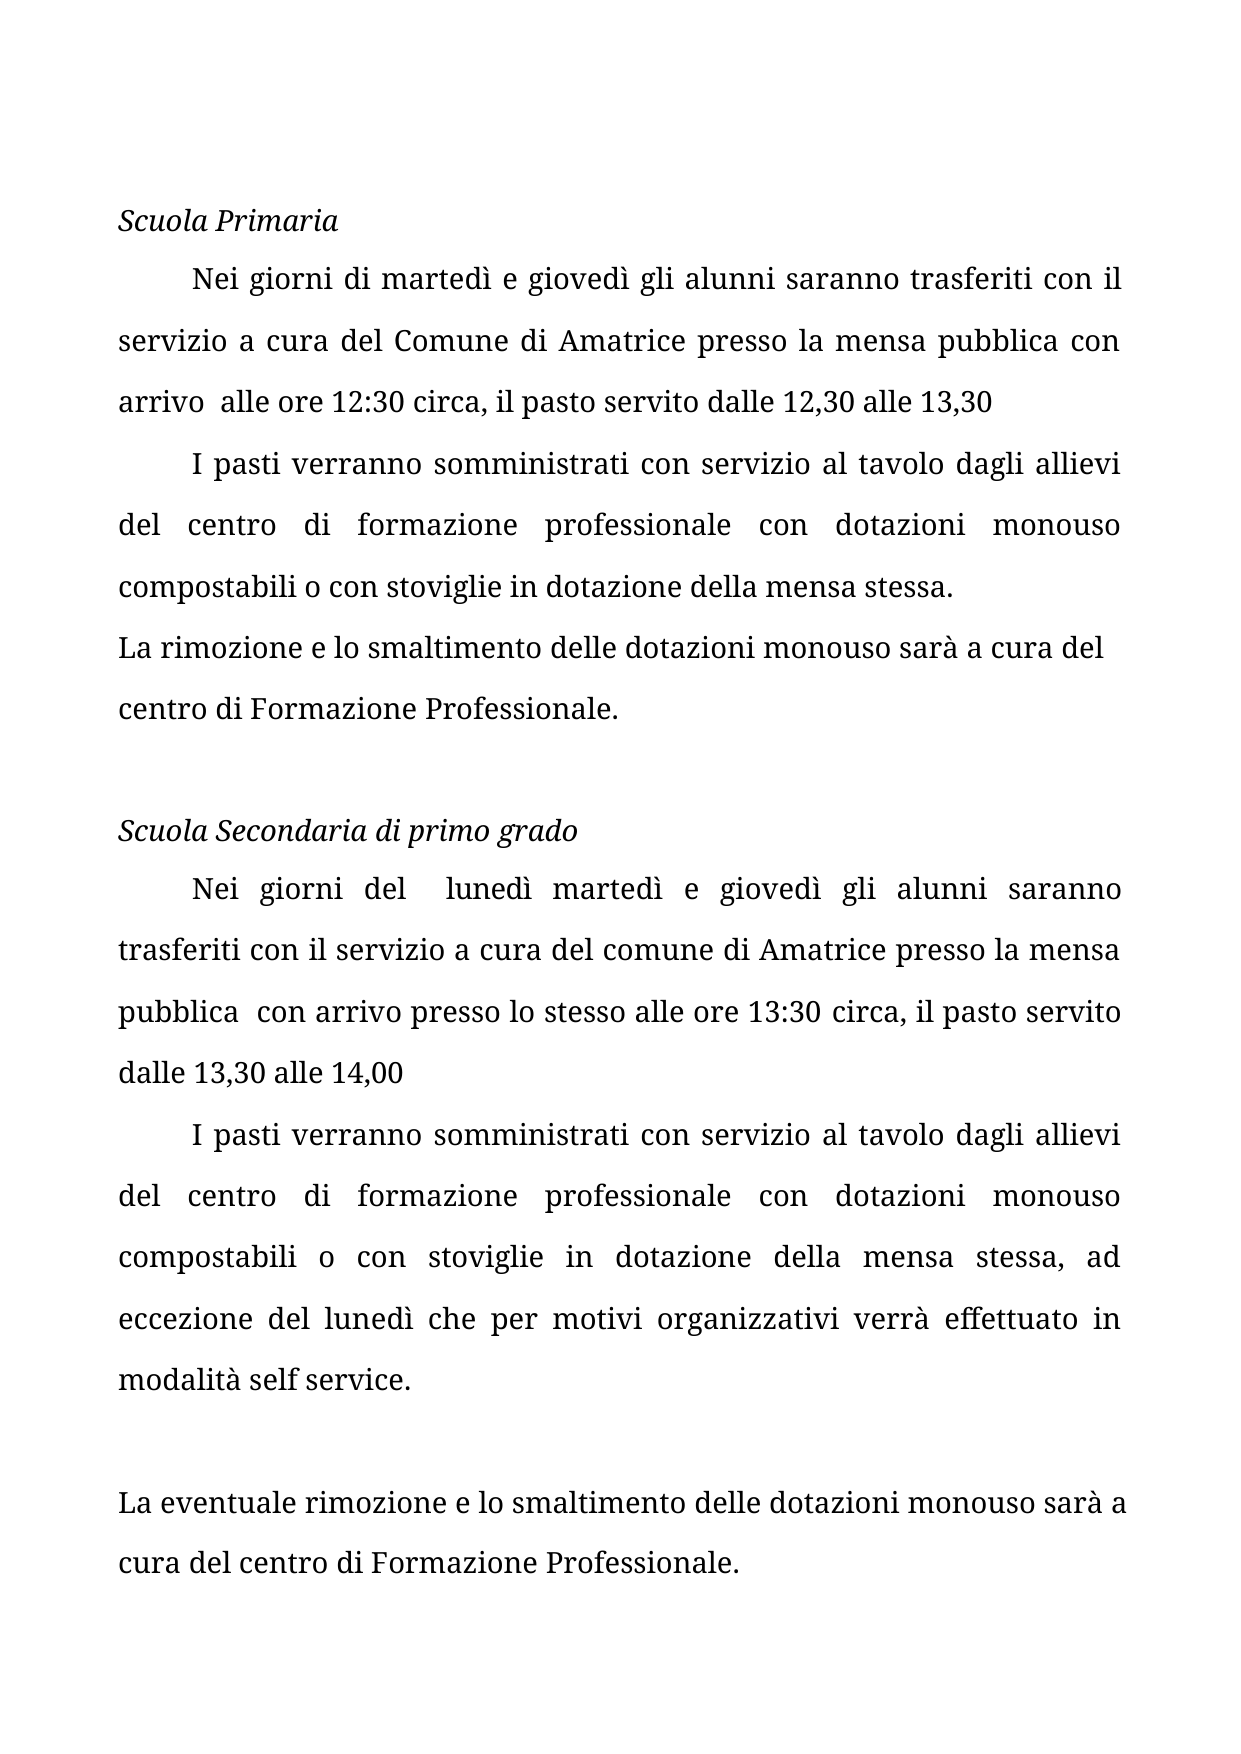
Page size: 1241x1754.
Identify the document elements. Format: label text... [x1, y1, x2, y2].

text La eventuale rimozione e lo smaltimento delle dotazioni monouso sarà a cura del centro di Formazione Professionale. [118, 1482, 1136, 1582]
text Nei giorni del lunedì martedì e giovedì gli alunni saranno trasferiti con il servizio a cura del comune di Amatrice presso la mensa pubblica con arrivo presso lo stesso alle ore 13:30 circa, il pasto servito dalle 13,30 alle 14,00 [118, 868, 1122, 1092]
text Scuola Secondaria di primo grado [118, 810, 1136, 849]
text I pasti verranno somministrati con servizio al tavolo dagli allievi del centro di formazione professionale con dotazioni monouso compostabili o con stoviglie in dotazione della mensa stessa, ad eccezione del lunedì che per motivi organizzativi verrà effettuato in modalità self service. [118, 1114, 1122, 1399]
text Nei giorni di martedì e giovedì gli alunni saranno trasferiti con il servizio a cura del Comune di Amatrice presso la mensa pubblica con arrivo alle ore 12:30 circa, il pasto servito dalle 12,30 alle 13,30 [118, 259, 1122, 421]
text La rimozione e lo smaltimento delle dotazioni monouso sarà a cura del centro di Formazione Professionale. [118, 627, 1136, 728]
text I pasti verranno somministrati con servizio al tavolo dagli allievi del centro di formazione professionale con dotazioni monouso compostabili o con stoviglie in dotazione della mensa stessa. [118, 443, 1122, 606]
text Scuola Primaria [118, 201, 1136, 240]
